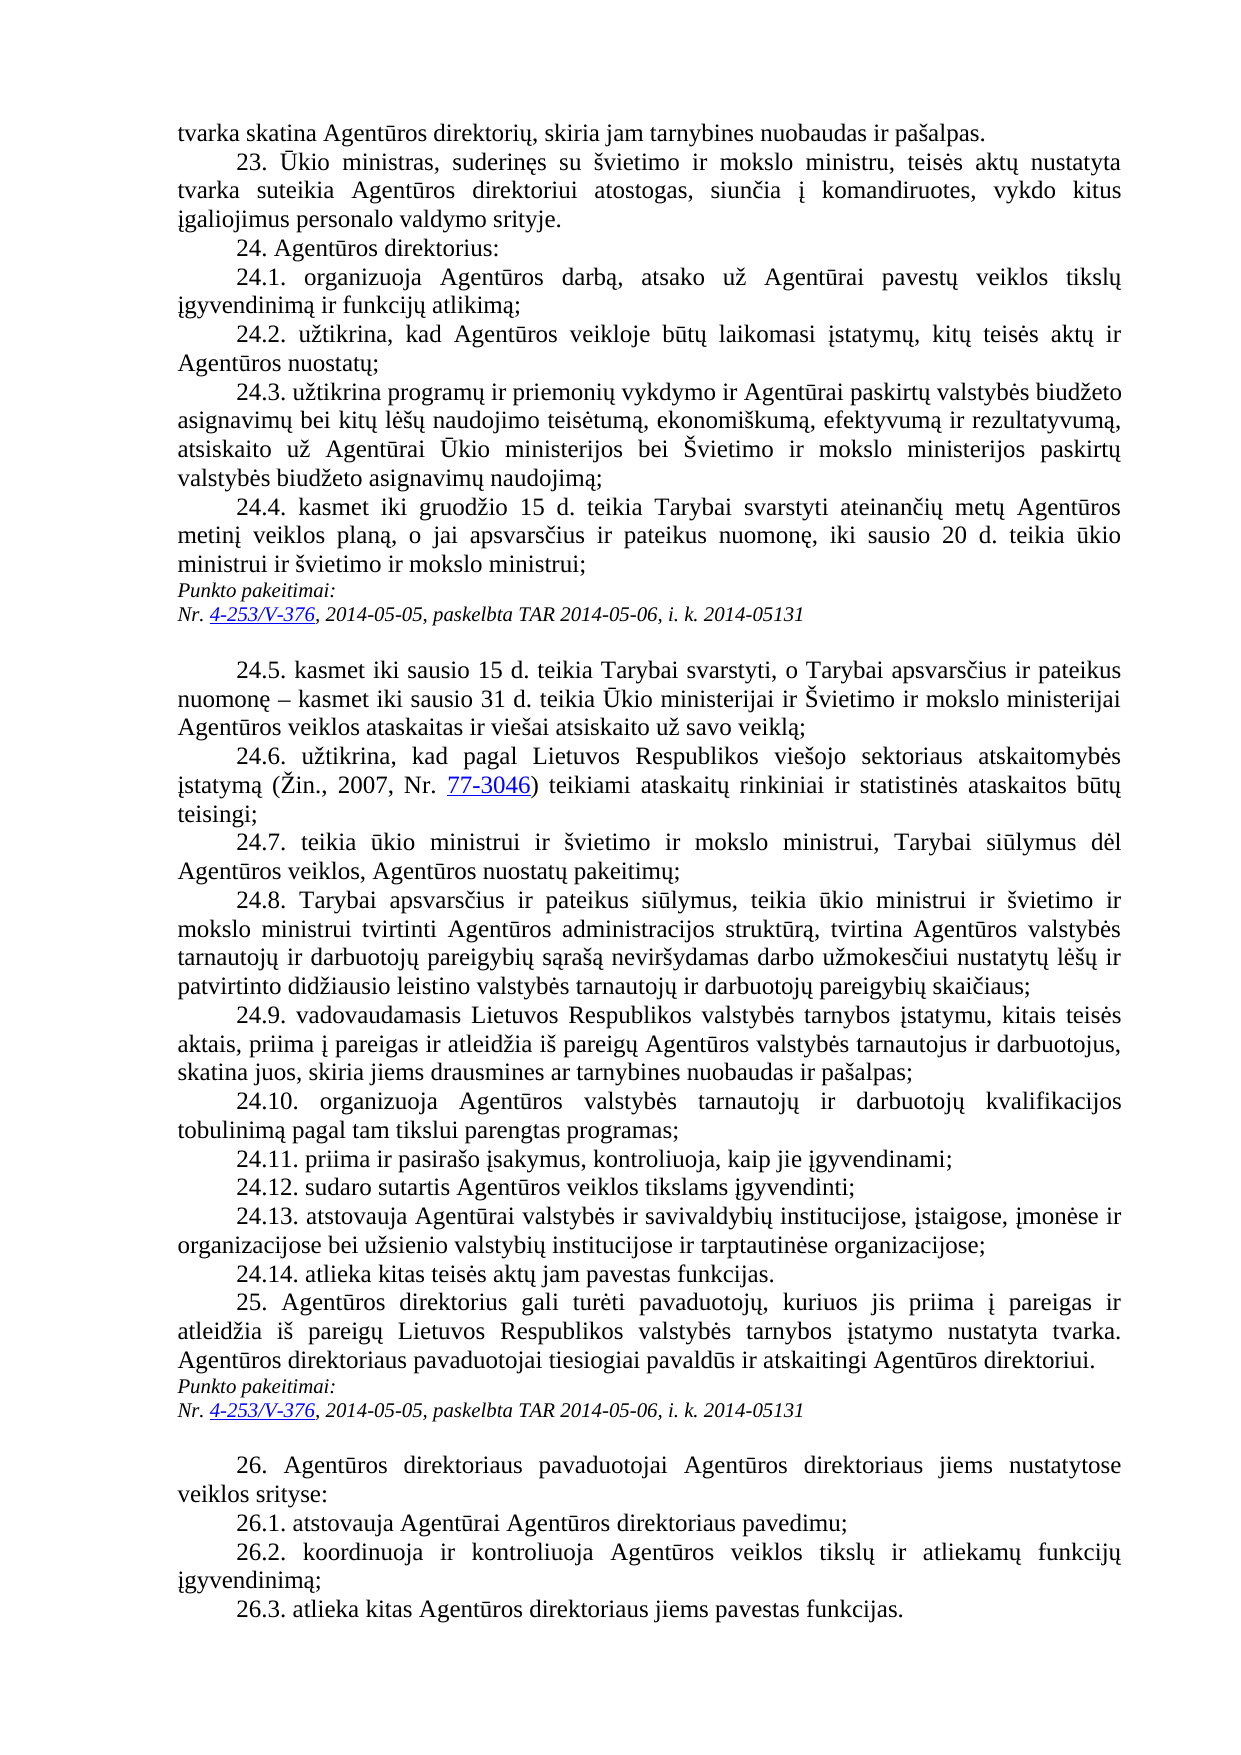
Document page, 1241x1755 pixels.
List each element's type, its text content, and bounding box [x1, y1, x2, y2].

text 24. Agentūros direktorius: [177, 233, 1122, 262]
text Punkto pakeitimai: [177, 578, 1122, 602]
text 24.9. vadovaudamasis Lietuvos Respublikos valstybės tarnybos įstatymu, kitais teisės aktais, priima į pareigas ir atleidžia iš pareigų Agentūros valstybės tarnautojus ir darbuotojus, skatina juos, skiria jiems drausmines ar tarnybines nuobaudas ir pašalpas; [177, 1000, 1122, 1086]
text 24.11. priima ir pasirašo įsakymus, kontroliuoja, kaip jie įgyvendinami; [177, 1144, 1122, 1172]
text 26.2. koordinuoja ir kontroliuoja Agentūros veiklos tikslų ir atliekamų funkcijų įgyvendinimą; [177, 1537, 1122, 1594]
text 24.4. kasmet iki gruodžio 15 d. teikia Tarybai svarstyti ateinančių metų Agentūros metinį veiklos planą, o jai apsvarsčius ir pateikus nuomonę, iki sausio 20 d. teikia ūkio ministrui ir švietimo ir mokslo ministrui; [177, 492, 1122, 578]
text 23. Ūkio ministras, suderinęs su švietimo ir mokslo ministru, teisės aktų nustatyta tvarka suteikia Agentūros direktoriui atostogas, siunčia į komandiruotes, vykdo kitus įgaliojimus personalo valdymo srityje. [177, 147, 1122, 233]
text 24.3. užtikrina programų ir priemonių vykdymo ir Agentūrai paskirtų valstybės biudžeto asignavimų bei kitų lėšų naudojimo teisėtumą, ekonomiškumą, efektyvumą ir rezultatyvumą, atsiskaito už Agentūrai Ūkio ministerijos bei Švietimo ir mokslo ministerijos paskirtų valstybės biudžeto asignavimų naudojimą; [177, 377, 1122, 492]
text 24.2. užtikrina, kad Agentūros veikloje būtų laikomasi įstatymų, kitų teisės aktų ir Agentūros nuostatų; [177, 319, 1122, 377]
text Punkto pakeitimai: [177, 1374, 1122, 1398]
text 24.7. teikia ūkio ministrui ir švietimo ir mokslo ministrui, Tarybai siūlymus dėl Agentūros veiklos, Agentūros nuostatų pakeitimų; [177, 827, 1122, 885]
text 26.3. atlieka kitas Agentūros direktoriaus jiems pavestas funkcijas. [177, 1594, 1122, 1623]
text 24.10. organizuoja Agentūros valstybės tarnautojų ir darbuotojų kvalifikacijos tobulinimą pagal tam tikslui parengtas programas; [177, 1086, 1122, 1144]
text Nr. 4-253/V-376, 2014-05-05, paskelbta TAR 2014-05-06, i. k. 2014-05131 [177, 602, 1122, 626]
text 24.12. sudaro sutartis Agentūros veiklos tikslams įgyvendinti; [177, 1172, 1122, 1201]
text 24.5. kasmet iki sausio 15 d. teikia Tarybai svarstyti, o Tarybai apsvarsčius ir pateikus nuomonę – kasmet iki sausio 31 d. teikia Ūkio ministerijai ir Švietimo ir mokslo ministerijai Agentūros veiklos ataskaitas ir viešai atsiskaito už savo veiklą; [177, 655, 1122, 741]
text 24.14. atlieka kitas teisės aktų jam pavestas funkcijas. [177, 1259, 1122, 1287]
text 25. Agentūros direktorius gali turėti pavaduotojų, kuriuos jis priima į pareigas ir atleidžia iš pareigų Lietuvos Respublikos valstybės tarnybos įstatymo nustatyta tvarka. Agentūros direktoriaus pavaduotojai tiesiogiai pavaldūs ir atskaitingi Agentūros direktoriui. [177, 1287, 1122, 1374]
text 24.6. užtikrina, kad pagal Lietuvos Respublikos viešojo sektoriaus atskaitomybės įstatymą (Žin., 2007, Nr. 77-3046) teikiami ataskaitų rinkiniai ir statistinės ataskaitos būtų teisingi; [177, 741, 1122, 827]
text Nr. 4-253/V-376, 2014-05-05, paskelbta TAR 2014-05-06, i. k. 2014-05131 [177, 1398, 1122, 1422]
text 24.13. atstovauja Agentūrai valstybės ir savivaldybių institucijose, įstaigose, įmonėse ir organizacijose bei užsienio valstybių institucijose ir tarptautinėse organizacijose; [177, 1201, 1122, 1259]
text 24.8. Tarybai apsvarsčius ir pateikus siūlymus, teikia ūkio ministrui ir švietimo ir mokslo ministrui tvirtinti Agentūros administracijos struktūrą, tvirtina Agentūros valstybės tarnautojų ir darbuotojų pareigybių sąrašą neviršydamas darbo užmokesčiui nustatytų lėšų ir patvirtinto didžiausio leistino valstybės tarnautojų ir darbuotojų pareigybių skaičiaus; [177, 885, 1122, 1000]
text 24.1. organizuoja Agentūros darbą, atsako už Agentūrai pavestų veiklos tikslų įgyvendinimą ir funkcijų atlikimą; [177, 262, 1122, 319]
text 26.1. atstovauja Agentūrai Agentūros direktoriaus pavedimu; [177, 1508, 1122, 1537]
text tvarka skatina Agentūros direktorių, skiria jam tarnybines nuobaudas ir pašalpas. [177, 118, 1122, 147]
text 26. Agentūros direktoriaus pavaduotojai Agentūros direktoriaus jiems nustatytose veiklos srityse: [177, 1451, 1122, 1508]
